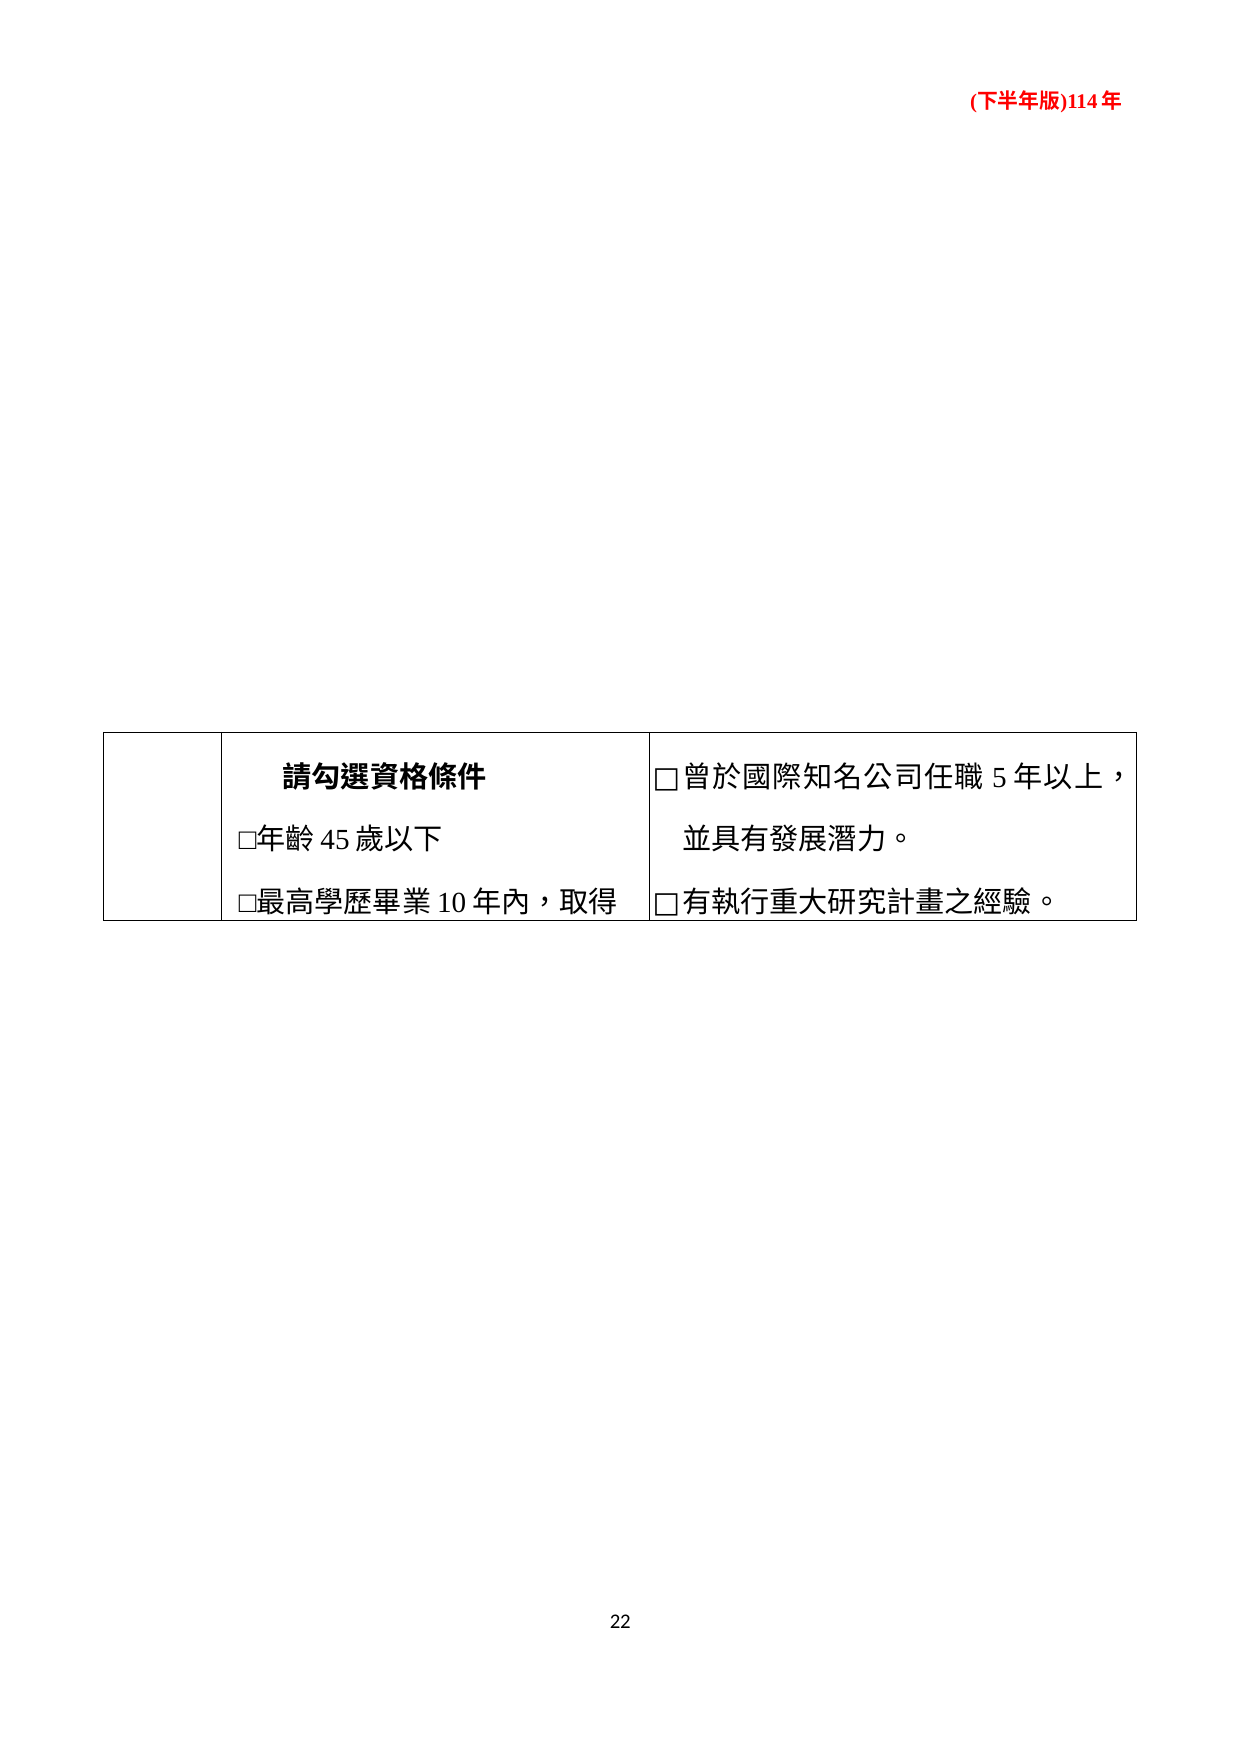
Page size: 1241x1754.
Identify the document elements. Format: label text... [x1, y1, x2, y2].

table_cell □玉山青年學者 須聘為編制內專任教師，並請勾選資格條件 □年齡45歲以下 □最高學歷畢業10年內，取得最高學歷日期： 年 月 日（基準日以計畫申請截止日計算） [222, 733, 649, 920]
table_cell [104, 733, 221, 920]
table_cell □曾於國際一流學術研究機構任職5年以上，並具有發展潛力。 曾於國際知名公司任職5年以上，並具有發展潛力。 有執行重大研究計畫之經驗。 近5年之學術貢獻於所屬領域表現優異。 [650, 733, 1136, 920]
